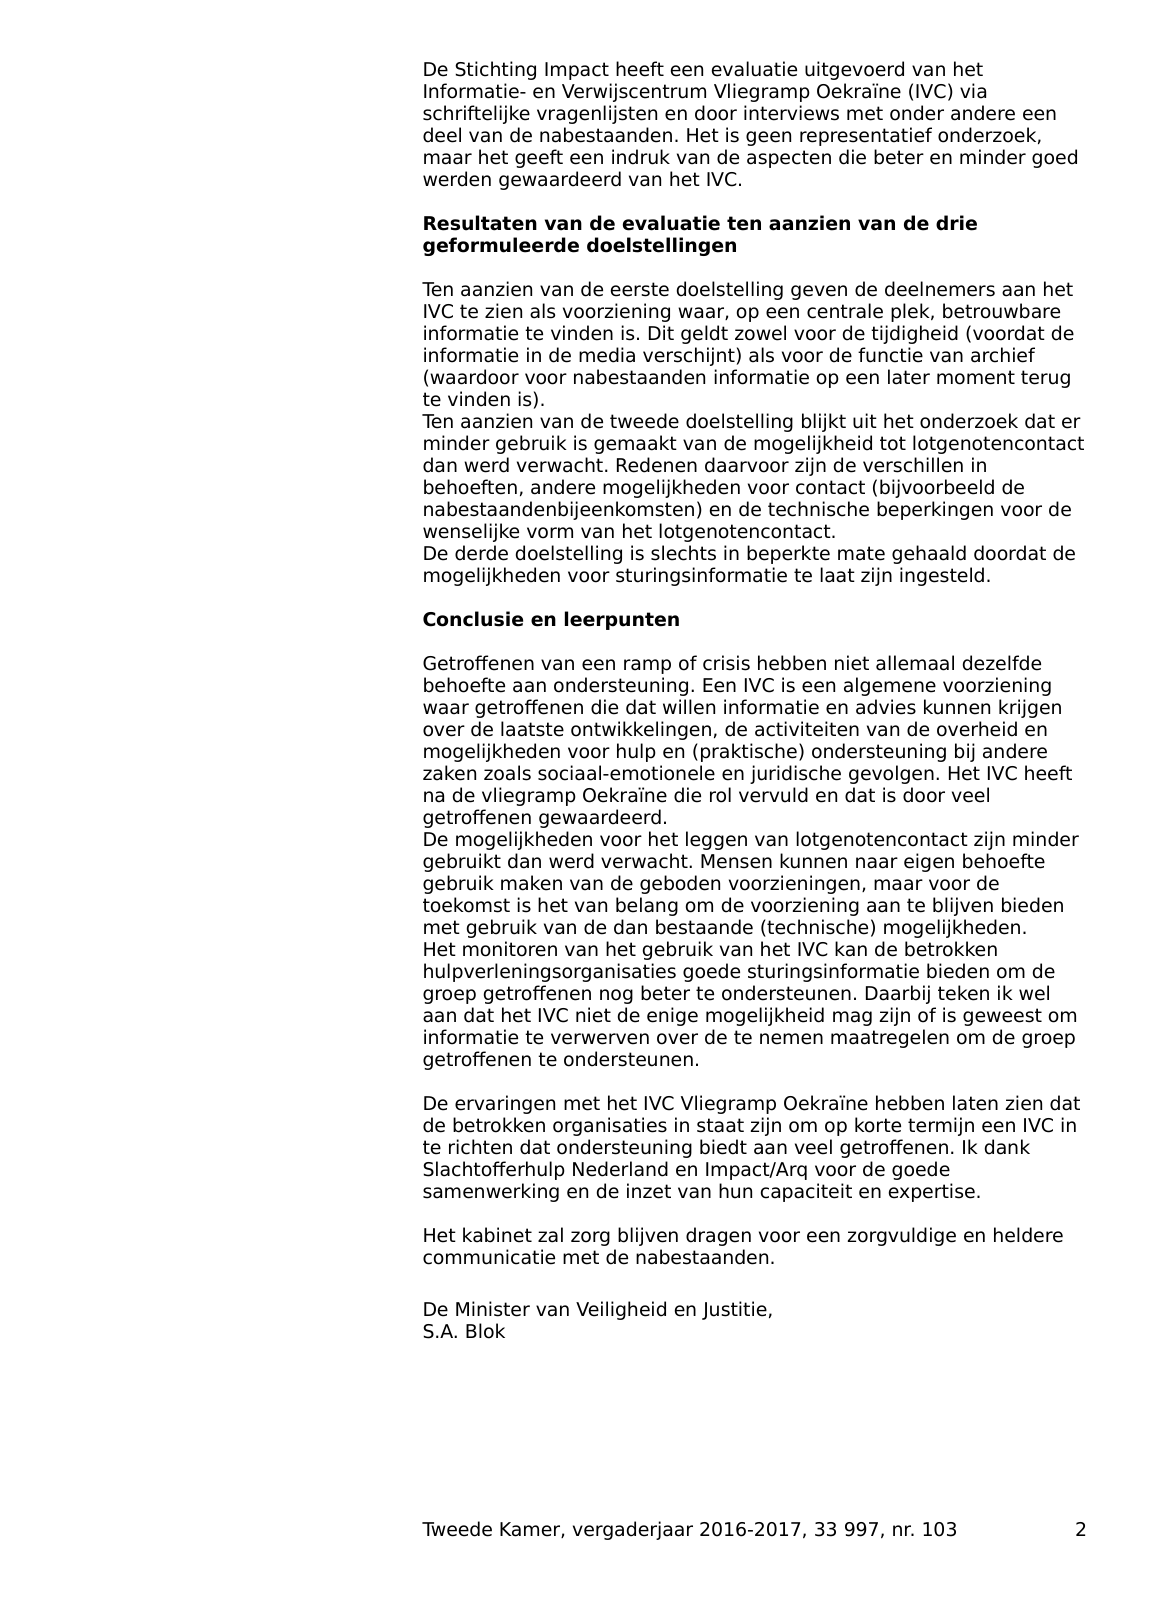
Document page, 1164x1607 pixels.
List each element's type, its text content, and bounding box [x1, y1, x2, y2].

text De mogelijkheden voor het leggen van lotgenotencontact zijn minder gebruikt dan werd verwacht. Mensen kunnen naar eigen behoefte gebruik maken van de geboden voorzieningen, maar voor de toekomst is het van belang om de voorziening aan te blijven bieden met gebruik van de dan bestaande (technische) mogelijkheden. [422, 829, 1087, 939]
text Het kabinet zal zorg blijven dragen voor een zorgvuldige en heldere communicatie met de nabestaanden. [422, 1225, 1087, 1269]
text De ervaringen met het IVC Vliegramp Oekraïne hebben laten zien dat de betrokken organisaties in staat zijn om op korte termijn een IVC in te richten dat ondersteuning biedt aan veel getroffenen. Ik dank Slachtofferhulp Nederland en Impact/Arq voor de goede samenwerking en de inzet van hun capaciteit en expertise. [422, 1093, 1087, 1203]
subtitle Conclusie en leerpunten [422, 609, 1087, 631]
text Ten aanzien van de tweede doelstelling blijkt uit het onderzoek dat er minder gebruik is gemaakt van de mogelijkheid tot lotgenotencontact dan werd verwacht. Redenen daarvoor zijn de verschillen in behoeften, andere mogelijkheden voor contact (bijvoorbeeld de nabestaandenbijeenkomsten) en de technische beperkingen voor de wenselijke vorm van het lotgenotencontact. [422, 411, 1087, 543]
text Getroffenen van een ramp of crisis hebben niet allemaal dezelfde behoefte aan ondersteuning. Een IVC is een algemene voorziening waar getroffenen die dat willen informatie en advies kunnen krijgen over de laatste ontwikkelingen, de activiteiten van de overheid en mogelijkheden voor hulp en (praktische) ondersteuning bij andere zaken zoals sociaal-emotionele en juridische gevolgen. Het IVC heeft na de vliegramp Oekraïne die rol vervuld en dat is door veel getroffenen gewaardeerd. [422, 653, 1087, 829]
text Ten aanzien van de eerste doelstelling geven de deelnemers aan het IVC te zien als voorziening waar, op een centrale plek, betrouwbare informatie te vinden is. Dit geldt zowel voor de tijdigheid (voordat de informatie in de media verschijnt) als voor de functie van archief (waardoor voor nabestaanden informatie op een later moment terug te vinden is). [422, 279, 1087, 411]
text De Minister van Veiligheid en Justitie, S.A. Blok [422, 1299, 1087, 1343]
text De Stichting Impact heeft een evaluatie uitgevoerd van het Informatie- en Verwijscentrum Vliegramp Oekraïne (IVC) via schriftelijke vragenlijsten en door interviews met onder andere een deel van de nabestaanden. Het is geen representatief onderzoek, maar het geeft een indruk van de aspecten die beter en minder goed werden gewaardeerd van het IVC. [422, 59, 1087, 191]
text Het monitoren van het gebruik van het IVC kan de betrokken hulpverleningsorganisaties goede sturingsinformatie bieden om de groep getroffenen nog beter te ondersteunen. Daarbij teken ik wel aan dat het IVC niet de enige mogelijkheid mag zijn of is geweest om informatie te verwerven over de te nemen maatregelen om de groep getroffenen te ondersteunen. [422, 939, 1087, 1071]
subtitle Resultaten van de evaluatie ten aanzien van de drie geformuleerde doelstellingen [422, 213, 1087, 257]
text De derde doelstelling is slechts in beperkte mate gehaald doordat de mogelijkheden voor sturingsinformatie te laat zijn ingesteld. [422, 543, 1087, 587]
